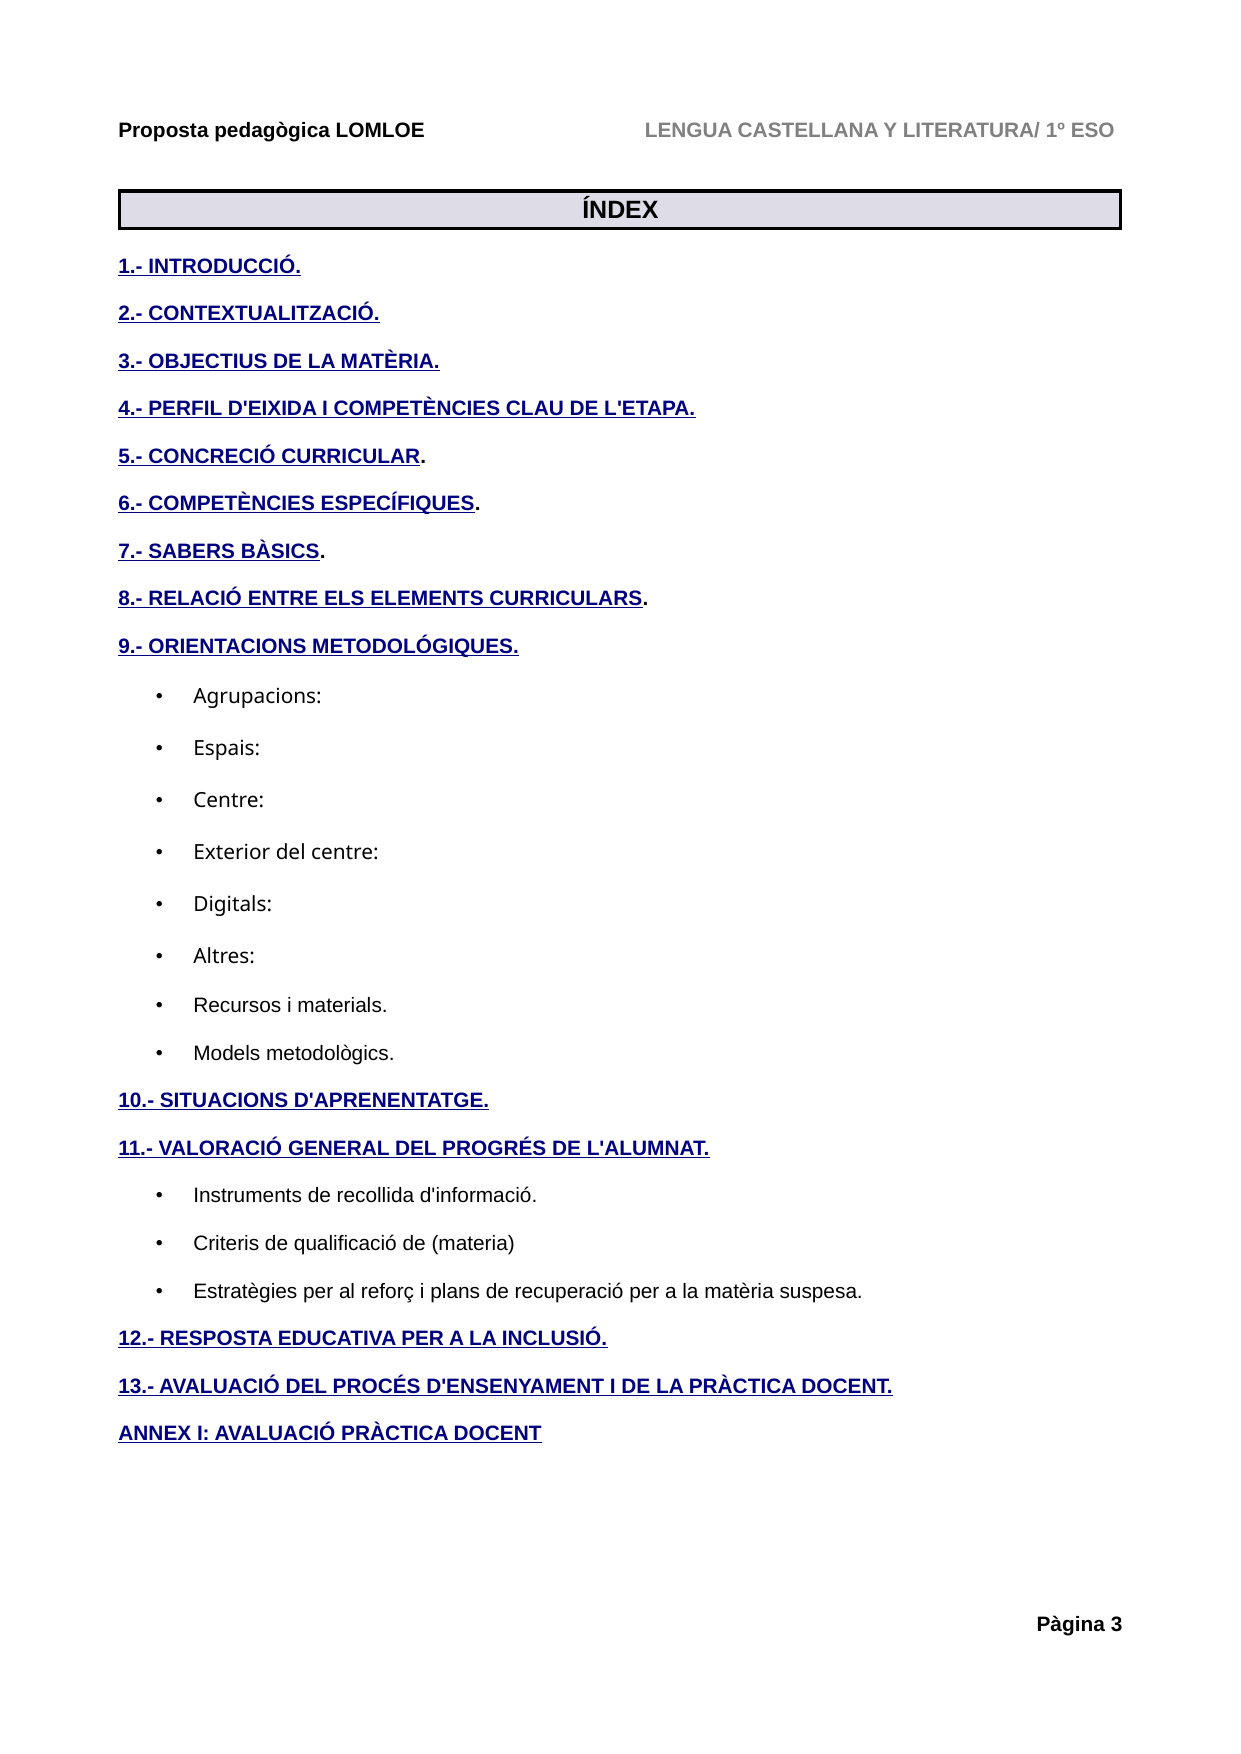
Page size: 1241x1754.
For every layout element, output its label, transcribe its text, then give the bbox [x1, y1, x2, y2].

text 13.- AVALUACIÓ DEL PROCÉS D'ENSENYAMENT I DE LA PRÀCTICA DOCENT. [118, 1374, 1122, 1398]
text ÍNDEX [121, 193, 1119, 227]
text 4.- PERFIL D'EIXIDA I COMPETÈNCIES CLAU DE L'ETAPA. [118, 396, 1122, 420]
list Recursos i materials. [156, 993, 1122, 1017]
list Digitals: [156, 889, 1122, 918]
list Instruments de recollida d'informació. [156, 1183, 1122, 1207]
text 2.- CONTEXTUALITZACIÓ. [118, 301, 1122, 325]
list Models metodològics. [156, 1041, 1122, 1065]
list Exterior del centre: [156, 837, 1122, 866]
text 11.- VALORACIÓ GENERAL DEL PROGRÉS DE L'ALUMNAT. [118, 1136, 1122, 1160]
text 1.- INTRODUCCIÓ. [118, 254, 1122, 278]
list Agrupacions: [156, 681, 1122, 710]
text 8.- RELACIÓ ENTRE ELS ELEMENTS CURRICULARS. [118, 586, 1122, 610]
text 10.- SITUACIONS D'APRENENTATGE. [118, 1088, 1122, 1112]
text 7.- SABERS BÀSICS. [118, 539, 1122, 563]
list Centre: [156, 785, 1122, 814]
list Criteris de qualificació de (materia) [156, 1231, 1122, 1255]
text 3.- OBJECTIUS DE LA MATÈRIA. [118, 349, 1122, 373]
text ANNEX I: AVALUACIÓ PRÀCTICA DOCENT [118, 1421, 1122, 1445]
text 6.- COMPETÈNCIES ESPECÍFIQUES. [118, 491, 1122, 515]
text 5.- CONCRECIÓ CURRICULAR. [118, 444, 1122, 468]
list Altres: [156, 941, 1122, 969]
list Estratègies per al reforç i plans de recuperació per a la matèria suspesa. [156, 1278, 1122, 1303]
text 9.- ORIENTACIONS METODOLÓGIQUES. [118, 634, 1122, 658]
text 12.- RESPOSTA EDUCATIVA PER A LA INCLUSIÓ. [118, 1326, 1122, 1350]
list Espais: [156, 733, 1122, 762]
